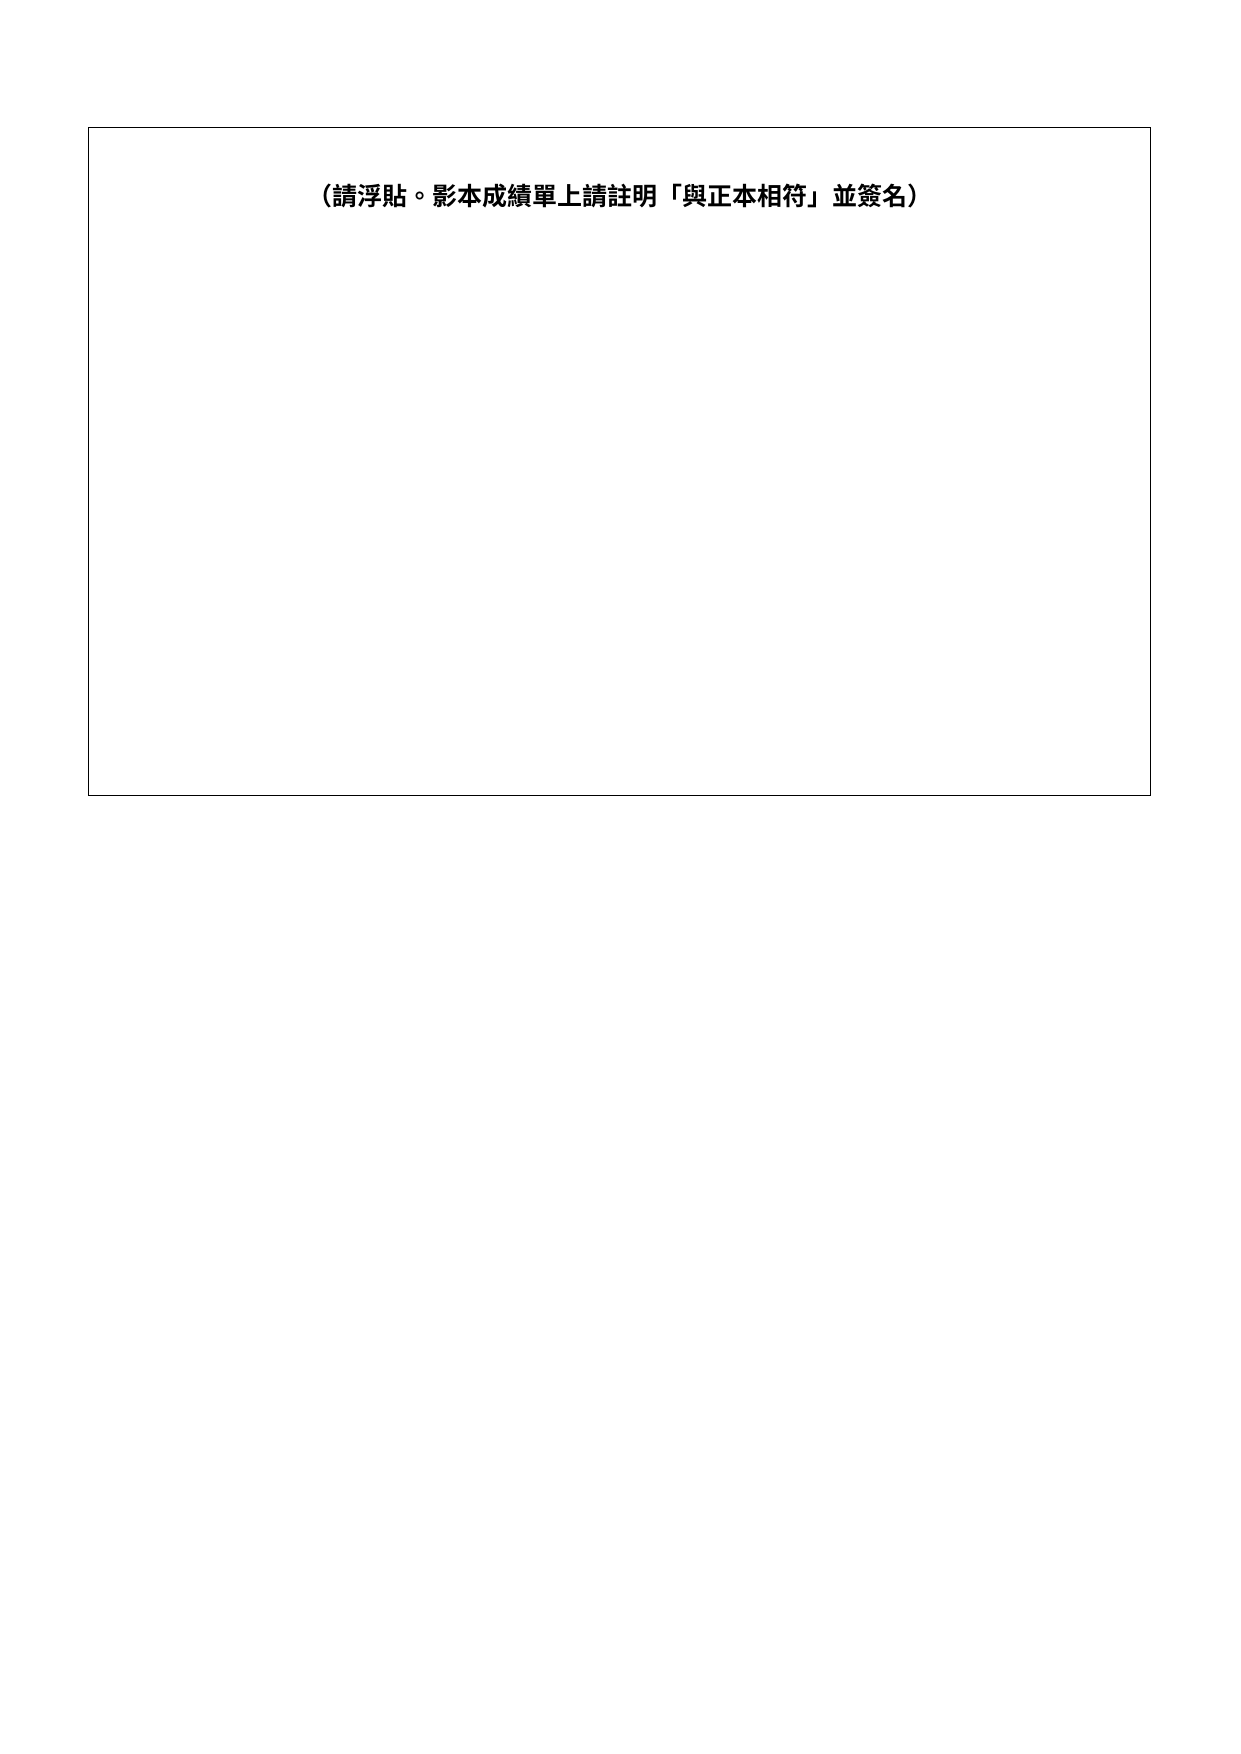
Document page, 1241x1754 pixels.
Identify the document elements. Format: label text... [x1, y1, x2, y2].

table_header （請浮貼。影本成績單上請註明「與正本相符」並簽名） [89, 128, 1150, 795]
